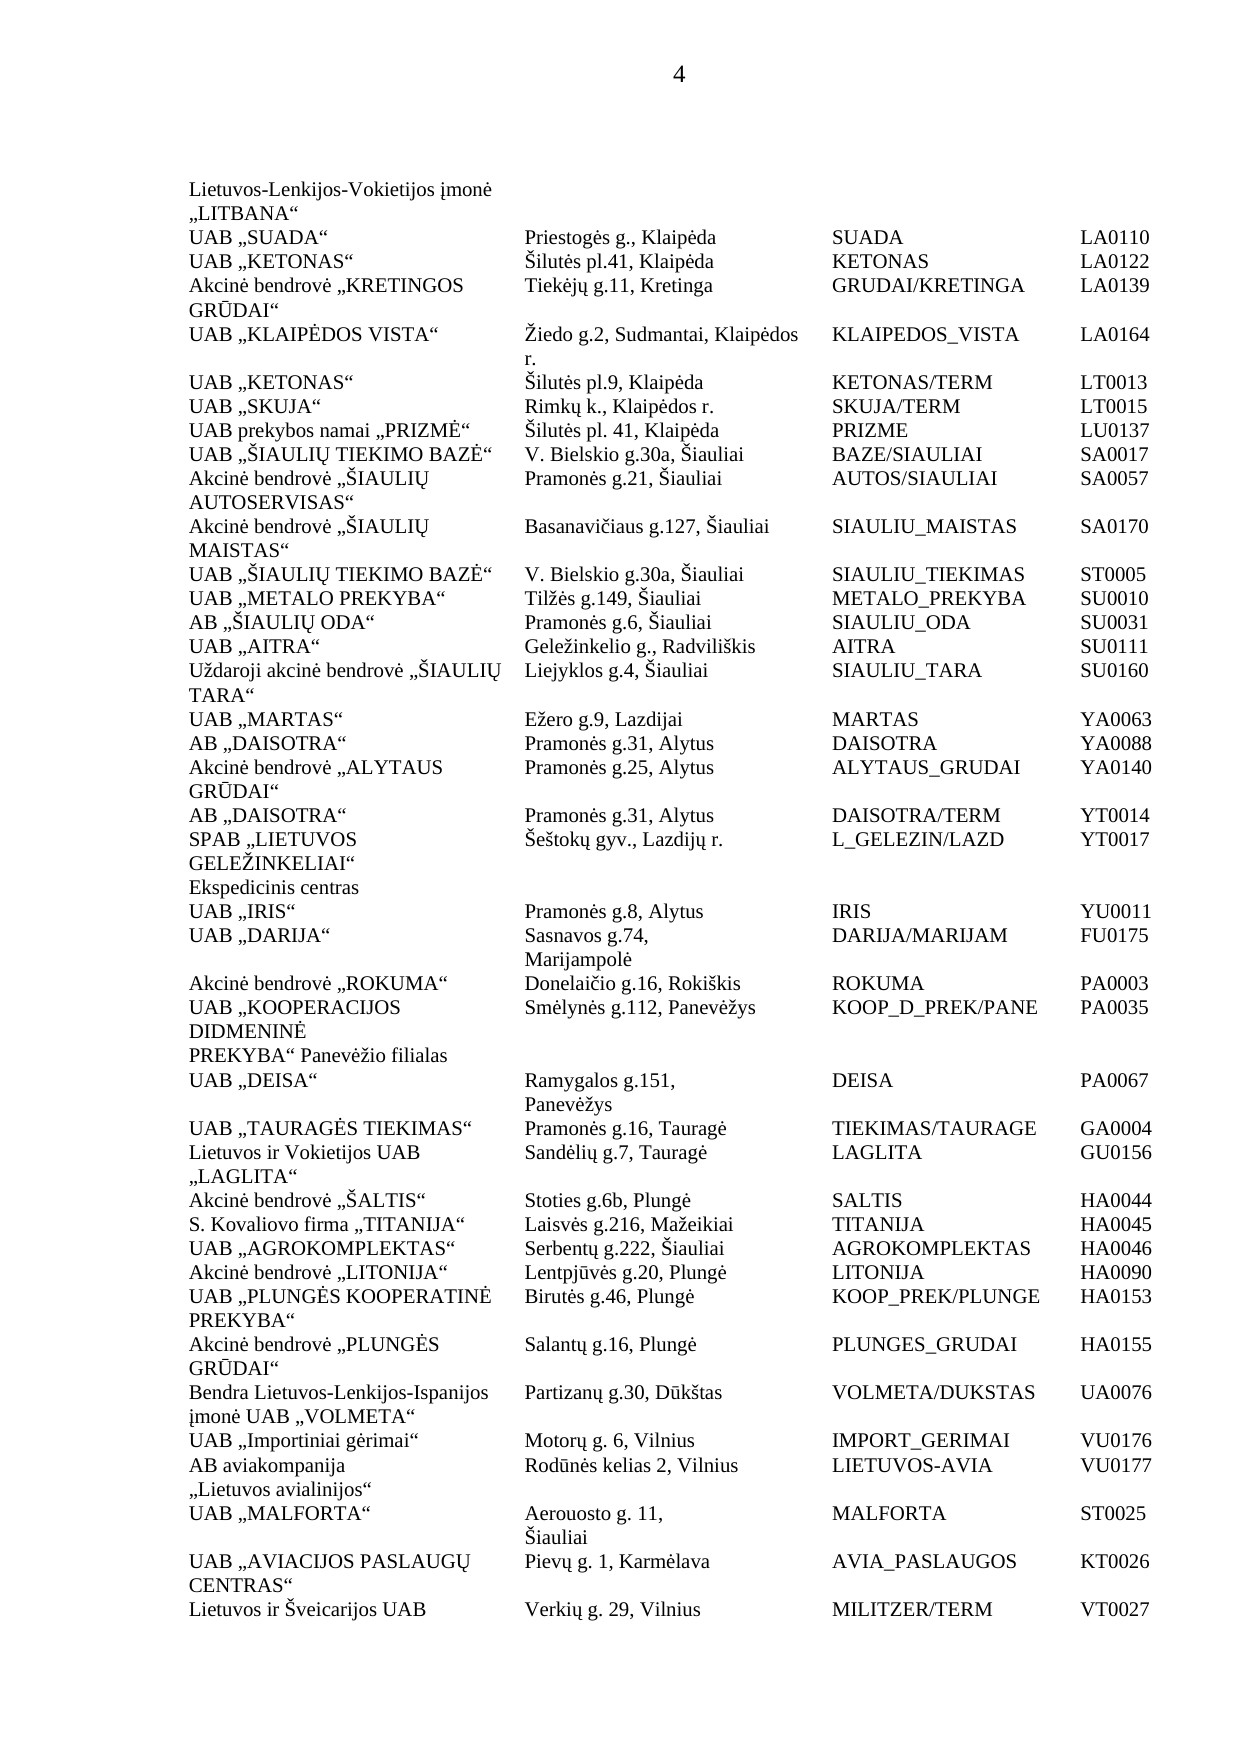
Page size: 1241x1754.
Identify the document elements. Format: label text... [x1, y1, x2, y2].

table_cell AVIA_PASLAUGOS [821, 1549, 1069, 1597]
table_cell Tilžės g.149, Šiauliai [513, 586, 821, 610]
table_cell Rodūnės kelias 2, Vilnius [513, 1453, 821, 1501]
table_cell Pramonės g.25, Alytus [513, 755, 821, 803]
table_cell [513, 177, 821, 201]
table_cell V. Bielskio g.30a, Šiauliai [513, 442, 821, 466]
table_cell Liejyklos g.4, Šiauliai [513, 659, 821, 682]
table_cell AB „DAISOTRA“ [177, 803, 513, 827]
table_cell UAB „AITRA“ [177, 634, 513, 658]
table_cell UAB „TAURAGĖS TIEKIMAS“ [177, 1116, 513, 1140]
table_cell [1069, 875, 1204, 899]
table_cell Pramonės g.31, Alytus [513, 731, 821, 755]
table_cell Žiedo g.2, Sudmantai, Klaipėdos r. [513, 322, 821, 370]
table_cell [1069, 177, 1204, 201]
table_cell SU0111 [1069, 634, 1204, 658]
table_cell UAB „IRIS“ [177, 899, 513, 923]
table_cell UAB „SUADA“ [177, 225, 513, 249]
table_cell Lietuvos ir Šveicarijos UAB [177, 1597, 513, 1621]
table_cell [1069, 683, 1204, 707]
table_cell AB aviakompanija „Lietuvos avialinijos“ [177, 1453, 513, 1501]
table_cell Serbentų g.222, Šiauliai [513, 1236, 821, 1260]
table_cell Laisvės g.216, Mažeikiai [513, 1212, 821, 1236]
table_cell ST0025 [1069, 1501, 1204, 1549]
table_cell Verkių g. 29, Vilnius [513, 1597, 821, 1621]
table_cell [821, 683, 1069, 707]
table_cell Stoties g.6b, Plungė [513, 1188, 821, 1212]
table_cell Pramonės g.6, Šiauliai [513, 610, 821, 634]
table_cell UAB „MARTAS“ [177, 707, 513, 731]
table_cell HA0153 [1069, 1284, 1204, 1332]
table_cell Motorų g. 6, Vilnius [513, 1429, 821, 1452]
table_cell Birutės g.46, Plungė [513, 1284, 821, 1332]
table_cell Partizanų g.30, Dūkštas [513, 1380, 821, 1428]
table_cell Geležinkelio g., Radviliškis [513, 634, 821, 658]
table_cell [1069, 201, 1204, 225]
table_cell LAGLITA [821, 1140, 1069, 1164]
table_cell YA0088 [1069, 731, 1204, 755]
table_cell UAB „KLAIPĖDOS VISTA“ [177, 322, 513, 370]
table_cell SU0031 [1069, 610, 1204, 634]
table_cell AB „ŠIAULIŲ ODA“ [177, 610, 513, 634]
table_cell Akcinė bendrovė „PLUNGĖS GRŪDAI“ [177, 1332, 513, 1380]
table_cell YU0011 [1069, 899, 1204, 923]
table_cell Ekspedicinis centras [177, 875, 513, 899]
table_cell SU0160 [1069, 659, 1204, 682]
table_cell KETONAS [821, 249, 1069, 273]
table_cell LU0137 [1069, 418, 1204, 442]
table_cell Ramygalos g.151, [513, 1068, 821, 1092]
table_cell YA0063 [1069, 707, 1204, 731]
table_cell Akcinė bendrovė „ŠIAULIŲ AUTOSERVISAS“ [177, 466, 513, 514]
table_cell Smėlynės g.112, Panevėžys [513, 995, 821, 1043]
table_cell KETONAS/TERM [821, 370, 1069, 394]
table_cell [1069, 1164, 1204, 1188]
table_cell [821, 875, 1069, 899]
table_cell Akcinė bendrovė „ROKUMA“ [177, 971, 513, 995]
table_cell SIAULIU_MAISTAS [821, 514, 1069, 562]
table_cell Šilutės pl.41, Klaipėda [513, 249, 821, 273]
table_cell TIEKIMAS/TAURAGE [821, 1116, 1069, 1140]
table_cell UAB „DARIJA“ [177, 923, 513, 947]
table_cell IMPORT_GERIMAI [821, 1429, 1069, 1452]
table_cell [821, 1044, 1069, 1067]
table_cell UAB „Importiniai gėrimai“ [177, 1429, 513, 1452]
table_cell [1069, 947, 1204, 971]
table_cell YT0017 [1069, 827, 1204, 875]
table_cell Pramonės g.8, Alytus [513, 899, 821, 923]
table_cell MALFORTA [821, 1501, 1069, 1549]
table_cell UAB „AVIACIJOS PASLAUGŲ CENTRAS“ [177, 1549, 513, 1597]
table_cell GRUDAI/KRETINGA [821, 274, 1069, 322]
table_cell [821, 1164, 1069, 1188]
table_cell Marijampolė [513, 947, 821, 971]
table_cell UAB prekybos namai „PRIZMĖ“ [177, 418, 513, 442]
table_cell LA0164 [1069, 322, 1204, 370]
table_cell Sandėlių g.7, Tauragė [513, 1140, 821, 1164]
table_cell UAB „MALFORTA“ [177, 1501, 513, 1549]
table_cell ALYTAUS_GRUDAI [821, 755, 1069, 803]
table_cell [1069, 1044, 1204, 1067]
table_cell [821, 947, 1069, 971]
table_cell Pramonės g.16, Tauragė [513, 1116, 821, 1140]
table_cell S. Kovaliovo firma „TITANIJA“ [177, 1212, 513, 1236]
table_cell UAB „METALO PREKYBA“ [177, 586, 513, 610]
table_cell Uždaroji akcinė bendrovė „ŠIAULIŲ [177, 659, 513, 682]
table_cell KOOP_PREK/PLUNGE [821, 1284, 1069, 1332]
table_cell Basanavičiaus g.127, Šiauliai [513, 514, 821, 562]
table_cell Pievų g. 1, Karmėlava [513, 1549, 821, 1597]
table_cell TITANIJA [821, 1212, 1069, 1236]
table_cell HA0046 [1069, 1236, 1204, 1260]
table_cell DEISA [821, 1068, 1069, 1092]
table_cell KT0026 [1069, 1549, 1204, 1597]
table_cell MARTAS [821, 707, 1069, 731]
table_cell ROKUMA [821, 971, 1069, 995]
table_cell UAB „ŠIAULIŲ TIEKIMO BAZĖ“ [177, 562, 513, 586]
table_cell [513, 1164, 821, 1188]
table_cell METALO_PREKYBA [821, 586, 1069, 610]
table_cell PRIZME [821, 418, 1069, 442]
table_cell Šilutės pl.9, Klaipėda [513, 370, 821, 394]
table_cell PLUNGES_GRUDAI [821, 1332, 1069, 1380]
table_cell Akcinė bendrovė „ŠIAULIŲ MAISTAS“ [177, 514, 513, 562]
table_cell MILITZER/TERM [821, 1597, 1069, 1621]
table_cell SALTIS [821, 1188, 1069, 1212]
table_cell TARA“ [177, 683, 513, 707]
table_cell SA0017 [1069, 442, 1204, 466]
table_cell Sasnavos g.74, [513, 923, 821, 947]
table_cell KLAIPEDOS_VISTA [821, 322, 1069, 370]
table_cell Akcinė bendrovė „LITONIJA“ [177, 1260, 513, 1284]
table_cell Donelaičio g.16, Rokiškis [513, 971, 821, 995]
table_cell Aerouosto g. 11, Šiauliai [513, 1501, 821, 1549]
table_cell Bendra Lietuvos-Lenkijos-Ispanijos įmonė UAB „VOLMETA“ [177, 1380, 513, 1428]
table_cell SU0010 [1069, 586, 1204, 610]
table_cell LA0110 [1069, 225, 1204, 249]
table_cell [513, 875, 821, 899]
table_cell SA0170 [1069, 514, 1204, 562]
table_cell LA0122 [1069, 249, 1204, 273]
table_cell Šilutės pl. 41, Klaipėda [513, 418, 821, 442]
table_cell PA0067 [1069, 1068, 1204, 1092]
table_cell Pramonės g.21, Šiauliai [513, 466, 821, 514]
table_cell V. Bielskio g.30a, Šiauliai [513, 562, 821, 586]
table_cell Lietuvos ir Vokietijos UAB [177, 1140, 513, 1164]
table_cell Lietuvos-Lenkijos-Vokietijos įmonė [177, 177, 513, 201]
table_cell YA0140 [1069, 755, 1204, 803]
table_cell PA0003 [1069, 971, 1204, 995]
table_cell GA0004 [1069, 1116, 1204, 1140]
table_cell SKUJA/TERM [821, 394, 1069, 418]
table_cell SIAULIU_TARA [821, 659, 1069, 682]
table_cell UAB „AGROKOMPLEKTAS“ [177, 1236, 513, 1260]
table_cell [821, 177, 1069, 201]
table_cell BAZE/SIAULIAI [821, 442, 1069, 466]
table_cell UAB „KETONAS“ [177, 249, 513, 273]
table_cell Salantų g.16, Plungė [513, 1332, 821, 1380]
table_cell UAB „SKUJA“ [177, 394, 513, 418]
table_cell PREKYBA“ Panevėžio filialas [177, 1044, 513, 1067]
table_cell VU0176 [1069, 1429, 1204, 1452]
table_cell LA0139 [1069, 274, 1204, 322]
table_cell LT0013 [1069, 370, 1204, 394]
table_cell DAISOTRA [821, 731, 1069, 755]
table_cell VT0027 [1069, 1597, 1204, 1621]
table_cell Lentpjūvės g.20, Plungė [513, 1260, 821, 1284]
table_cell YT0014 [1069, 803, 1204, 827]
table_cell UAB „KOOPERACIJOS DIDMENINĖ [177, 995, 513, 1043]
table_cell „LAGLITA“ [177, 1164, 513, 1188]
table_cell SA0057 [1069, 466, 1204, 514]
table_cell SIAULIU_ODA [821, 610, 1069, 634]
table_cell IRIS [821, 899, 1069, 923]
table_cell Šeštokų gyv., Lazdijų r. [513, 827, 821, 875]
table_cell Rimkų k., Klaipėdos r. [513, 394, 821, 418]
table_cell HA0045 [1069, 1212, 1204, 1236]
table_cell PA0035 [1069, 995, 1204, 1043]
table_cell Akcinė bendrovė „ŠALTIS“ [177, 1188, 513, 1212]
table_cell Akcinė bendrovė „KRETINGOS GRŪDAI“ [177, 274, 513, 322]
table_cell VU0177 [1069, 1453, 1204, 1501]
table_cell [821, 201, 1069, 225]
table_cell Tiekėjų g.11, Kretinga [513, 274, 821, 322]
table_cell HA0044 [1069, 1188, 1204, 1212]
table_cell [177, 947, 513, 971]
table_cell Panevėžys [513, 1092, 821, 1116]
table_cell DARIJA/MARIJAM [821, 923, 1069, 947]
table_cell Pramonės g.31, Alytus [513, 803, 821, 827]
table_cell KOOP_D_PREK/PANE [821, 995, 1069, 1043]
table_cell L_GELEZIN/LAZD [821, 827, 1069, 875]
table_cell HA0090 [1069, 1260, 1204, 1284]
table_cell HA0155 [1069, 1332, 1204, 1380]
table_cell SIAULIU_TIEKIMAS [821, 562, 1069, 586]
table_cell ST0005 [1069, 562, 1204, 586]
table_cell SPAB „LIETUVOS GELEŽINKELIAI“ [177, 827, 513, 875]
table_cell UAB „DEISA“ [177, 1068, 513, 1092]
table_cell UAB „KETONAS“ [177, 370, 513, 394]
table_cell UAB „ŠIAULIŲ TIEKIMO BAZĖ“ [177, 442, 513, 466]
table_cell Priestogės g., Klaipėda [513, 225, 821, 249]
table_cell LIETUVOS-AVIA [821, 1453, 1069, 1501]
table_cell DAISOTRA/TERM [821, 803, 1069, 827]
table_cell [1069, 1092, 1204, 1116]
table_cell AGROKOMPLEKTAS [821, 1236, 1069, 1260]
table_cell [513, 1044, 821, 1067]
table_cell AUTOS/SIAULIAI [821, 466, 1069, 514]
table_cell Akcinė bendrovė „ALYTAUS GRŪDAI“ [177, 755, 513, 803]
table_cell SUADA [821, 225, 1069, 249]
table_cell AB „DAISOTRA“ [177, 731, 513, 755]
table_cell [177, 1092, 513, 1116]
table_cell UAB „PLUNGĖS KOOPERATINĖ PREKYBA“ [177, 1284, 513, 1332]
table_cell Ežero g.9, Lazdijai [513, 707, 821, 731]
table_cell UA0076 [1069, 1380, 1204, 1428]
table_cell LT0015 [1069, 394, 1204, 418]
table_cell VOLMETA/DUKSTAS [821, 1380, 1069, 1428]
table_cell AITRA [821, 634, 1069, 658]
table_cell [821, 1092, 1069, 1116]
table_cell GU0156 [1069, 1140, 1204, 1164]
table_cell „LITBANA“ [177, 201, 513, 225]
table_cell FU0175 [1069, 923, 1204, 947]
table_cell LITONIJA [821, 1260, 1069, 1284]
table_cell [513, 201, 821, 225]
table_cell [513, 683, 821, 707]
